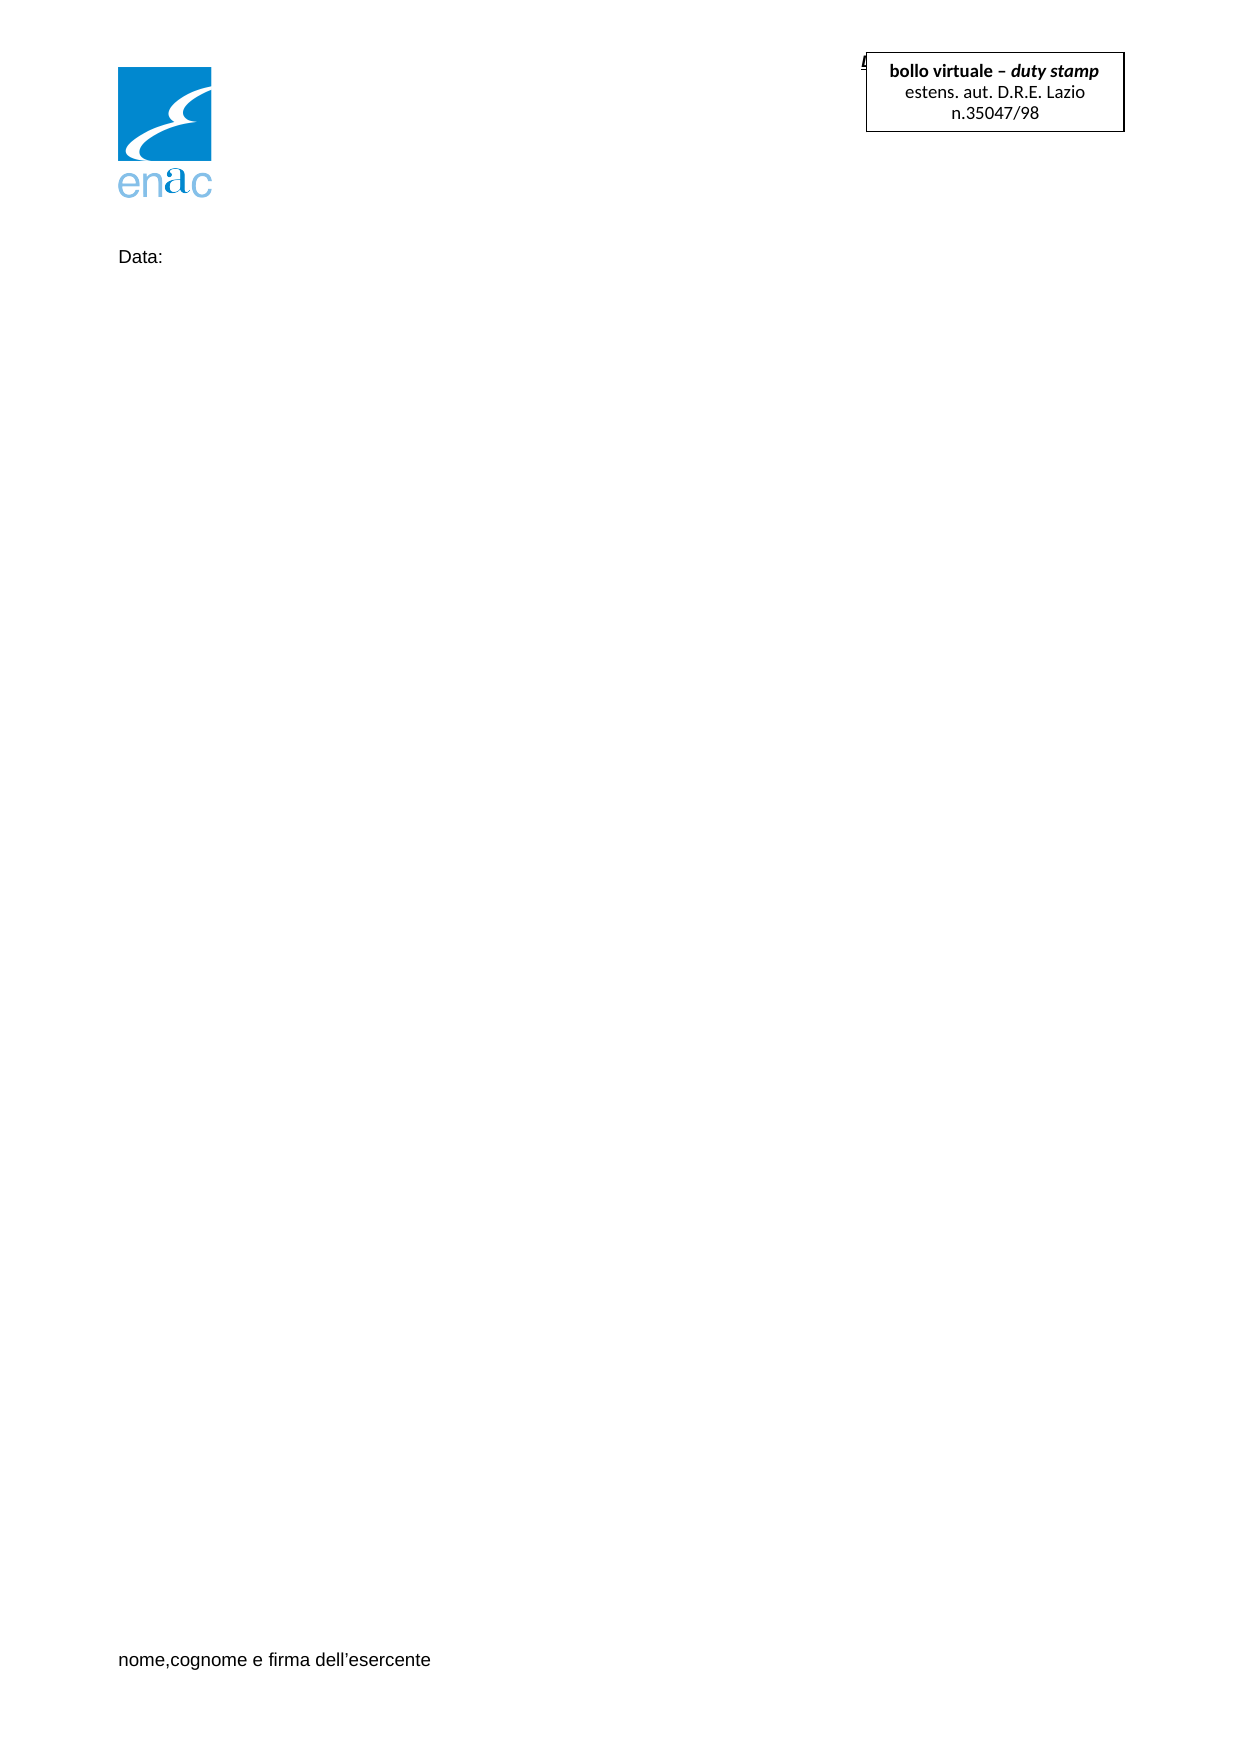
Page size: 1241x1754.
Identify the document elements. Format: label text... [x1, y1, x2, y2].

text Data: [118, 245, 1122, 267]
